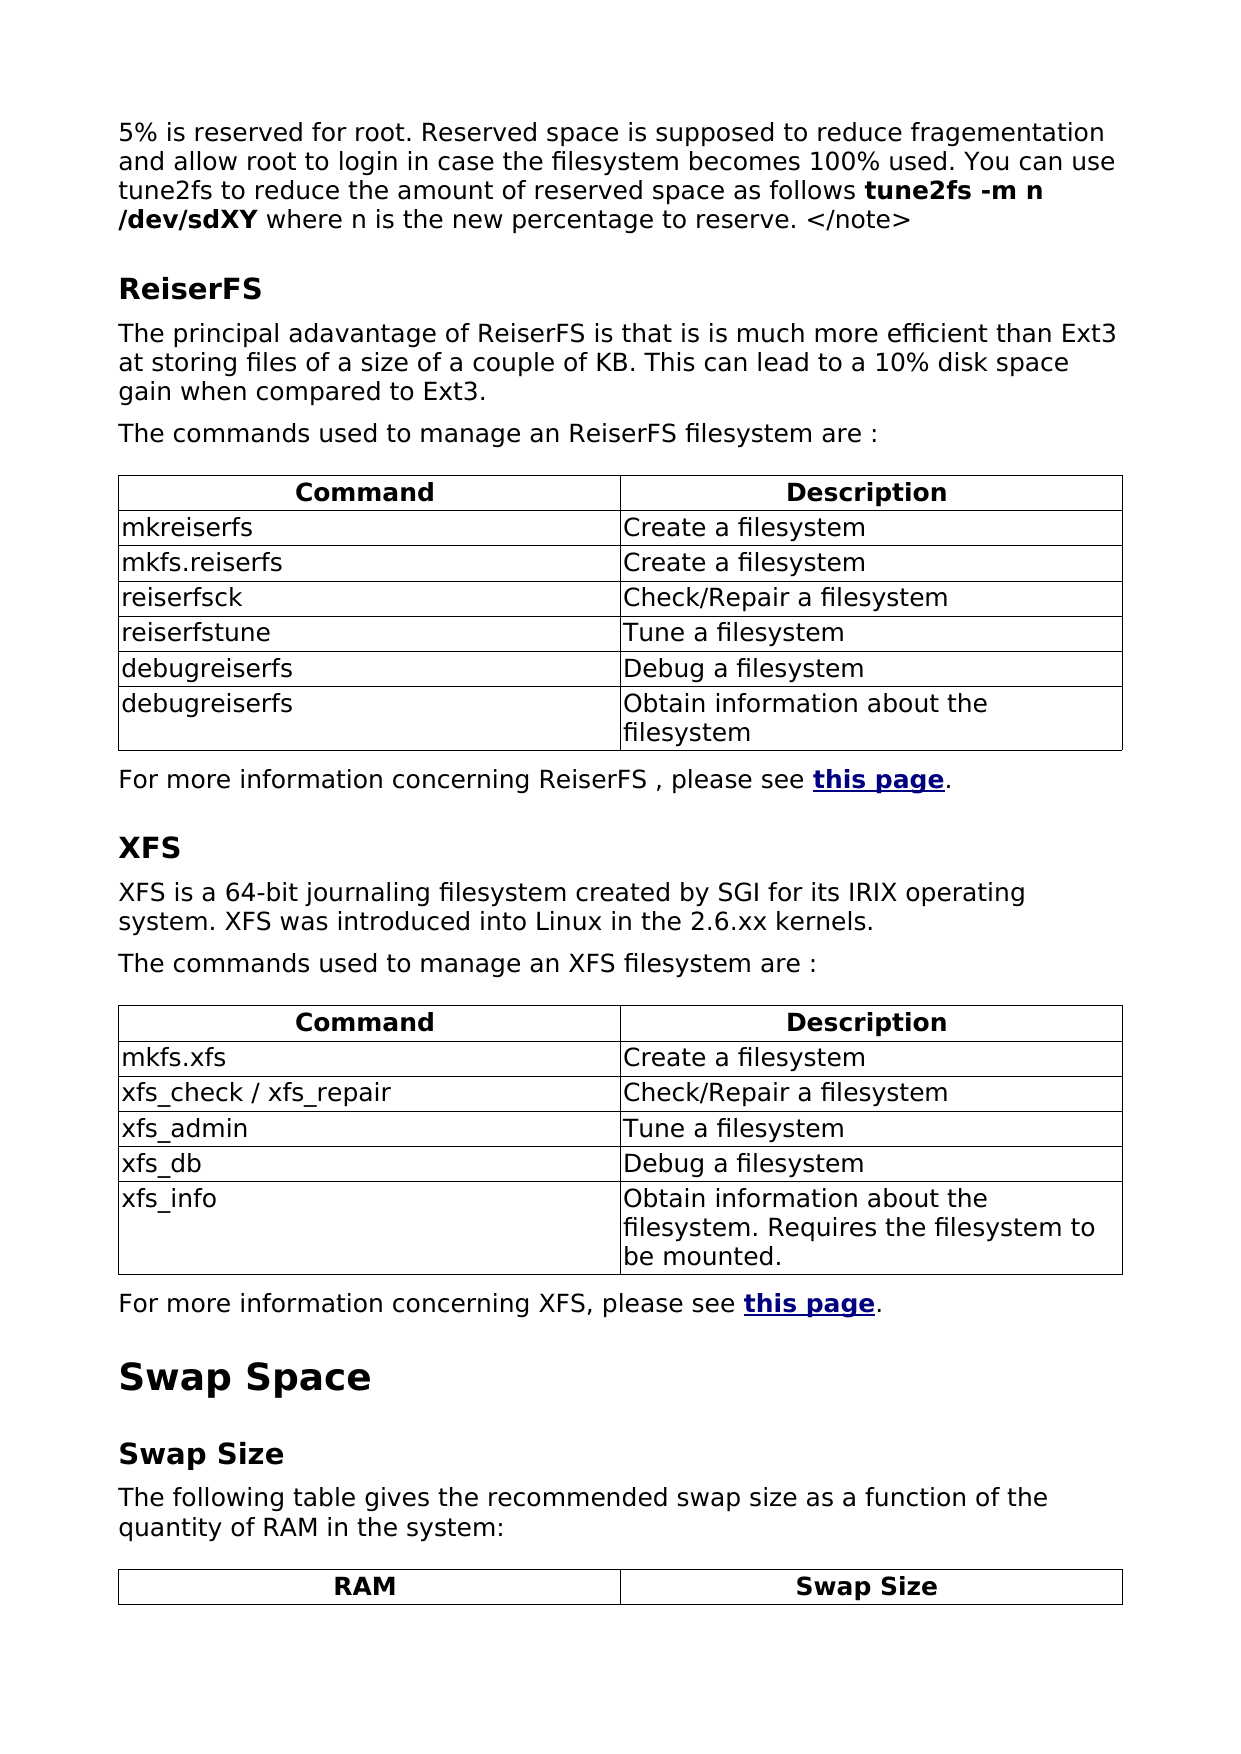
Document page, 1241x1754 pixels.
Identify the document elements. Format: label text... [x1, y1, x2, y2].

subtitle Swap Size [118, 1437, 1122, 1471]
table_cell Obtain information about the filesystem [621, 687, 1122, 750]
table_cell Create a filesystem [621, 1042, 1122, 1076]
table_header Command [119, 1006, 620, 1041]
subtitle Swap Space [118, 1356, 1122, 1399]
table_header Description [621, 476, 1122, 510]
text XFS is a 64-bit journaling filesystem created by SGI for its IRIX operating system. XFS was introduced into Linux in the 2.6.xx kernels. [118, 878, 1122, 936]
table_cell xfs_check / xfs_repair [119, 1077, 620, 1111]
table_header RAM [119, 1570, 620, 1604]
subtitle ReiserFS [118, 272, 1122, 306]
table_cell Debug a filesystem [621, 652, 1122, 686]
table_cell Create a filesystem [621, 511, 1122, 545]
table_cell xfs_info [119, 1182, 620, 1274]
text The following table gives the recommended swap size as a function of the quantity of RAM in the system: [118, 1483, 1122, 1542]
table_cell Obtain information about the filesystem. Requires the filesystem to be mounted. [621, 1182, 1122, 1274]
table_cell Tune a filesystem [621, 617, 1122, 651]
text The principal adavantage of ReiserFS is that is is much more efficient than Ext3 at storing files of a size of a couple of KB. This can lead to a 10% disk space gain when compared to Ext3. [118, 319, 1122, 406]
text 5% is reserved for root. Reserved space is supposed to reduce fragementation and allow root to login in case the filesystem becomes 100% used. You can use tune2fs to reduce the amount of reserved space as follows tune2fs -m n /dev/sdXY where n is the new percentage to reserve. </note> [118, 118, 1122, 235]
text The commands used to manage an XFS filesystem are : [118, 949, 1122, 978]
table_cell reiserfsck [119, 582, 620, 616]
text The commands used to manage an ReiserFS filesystem are : [118, 419, 1122, 448]
text For more information concerning XFS, please see this page. [118, 1289, 1122, 1318]
subtitle XFS [118, 832, 1122, 866]
table_cell reiserfstune [119, 617, 620, 651]
table_cell Debug a filesystem [621, 1147, 1122, 1181]
table_cell debugreiserfs [119, 652, 620, 686]
table_header Description [621, 1006, 1122, 1041]
table_cell mkfs.reiserfs [119, 546, 620, 581]
table_cell xfs_db [119, 1147, 620, 1181]
table_cell mkreiserfs [119, 511, 620, 545]
text For more information concerning ReiserFS , please see this page. [118, 765, 1122, 794]
table_cell Tune a filesystem [621, 1112, 1122, 1146]
table_cell Check/Repair a filesystem [621, 582, 1122, 616]
table_cell xfs_admin [119, 1112, 620, 1146]
table_cell Check/Repair a filesystem [621, 1077, 1122, 1111]
table_cell Create a filesystem [621, 546, 1122, 581]
table_cell mkfs.xfs [119, 1042, 620, 1076]
table_cell debugreiserfs [119, 687, 620, 750]
table_header Command [119, 476, 620, 510]
table_header Swap Size [621, 1570, 1122, 1604]
